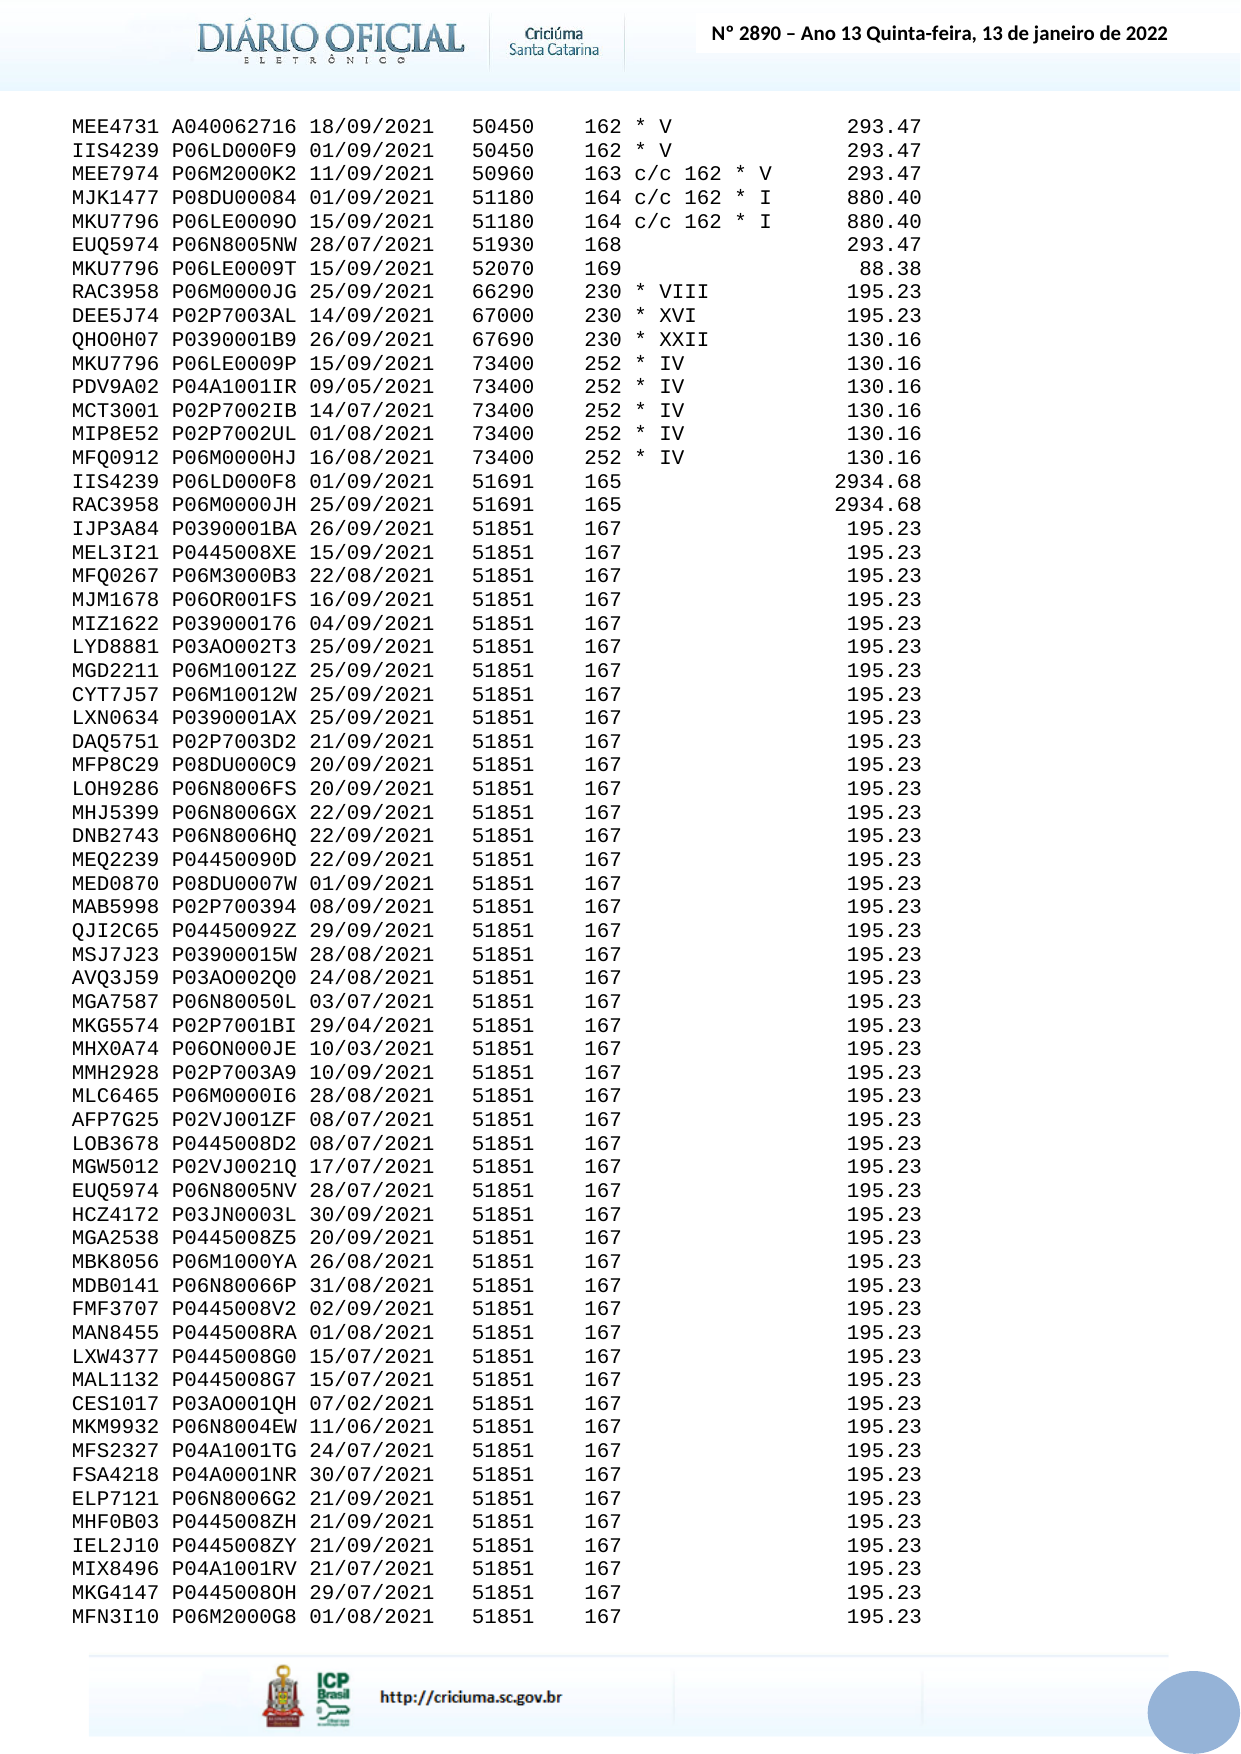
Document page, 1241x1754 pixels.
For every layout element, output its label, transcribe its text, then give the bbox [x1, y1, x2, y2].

text MKG5574 P02P7001BI 29/04/2021 51851 167 195.23 [59, 1014, 1181, 1038]
text LOB3678 P0445008D2 08/07/2021 51851 167 195.23 [59, 1133, 1181, 1156]
text QHO0H07 P0390001B9 26/09/2021 67690 230 * XXII 130.16 [59, 329, 1181, 352]
text EUQ5974 P06N8005NV 28/07/2021 51851 167 195.23 [59, 1180, 1181, 1204]
text CYT7J57 P06M10012W 25/09/2021 51851 167 195.23 [59, 683, 1181, 707]
text LOH9286 P06N8006FS 20/09/2021 51851 167 195.23 [59, 778, 1181, 802]
text MSJ7J23 P03900015W 28/08/2021 51851 167 195.23 [59, 944, 1181, 967]
text RAC3958 P06M0000JG 25/09/2021 66290 230 * VIII 195.23 [59, 282, 1181, 305]
text MAN8455 P0445008RA 01/08/2021 51851 167 195.23 [59, 1322, 1181, 1346]
text LXW4377 P0445008G0 15/07/2021 51851 167 195.23 [59, 1346, 1181, 1369]
text IEL2J10 P0445008ZY 21/09/2021 51851 167 195.23 [59, 1535, 1181, 1558]
text MGA2538 P0445008Z5 20/09/2021 51851 167 195.23 [59, 1227, 1181, 1251]
text MGW5012 P02VJ0021Q 17/07/2021 51851 167 195.23 [59, 1156, 1181, 1180]
text MHF0B03 P0445008ZH 21/09/2021 51851 167 195.23 [59, 1511, 1181, 1535]
text FMF3707 P0445008V2 02/09/2021 51851 167 195.23 [59, 1298, 1181, 1322]
text MKU7796 P06LE0009P 15/09/2021 73400 252 * IV 130.16 [59, 352, 1181, 376]
text MGD2211 P06M10012Z 25/09/2021 51851 167 195.23 [59, 660, 1181, 683]
text ELP7121 P06N8006G2 21/09/2021 51851 167 195.23 [59, 1487, 1181, 1511]
text MKU7796 P06LE0009T 15/09/2021 52070 169 88.38 [59, 258, 1181, 282]
text LXN0634 P0390001AX 25/09/2021 51851 167 195.23 [59, 707, 1181, 731]
text MEE7974 P06M2000K2 11/09/2021 50960 163 c/c 162 * V 293.47 [59, 163, 1181, 187]
text FSA4218 P04A0001NR 30/07/2021 51851 167 195.23 [59, 1464, 1181, 1487]
text MDB0141 P06N80066P 31/08/2021 51851 167 195.23 [59, 1275, 1181, 1298]
text MGA7587 P06N80050L 03/07/2021 51851 167 195.23 [59, 991, 1181, 1014]
text MFP8C29 P08DU000C9 20/09/2021 51851 167 195.23 [59, 754, 1181, 778]
text RAC3958 P06M0000JH 25/09/2021 51691 165 2934.68 [59, 494, 1181, 518]
text MJM1678 P06OR001FS 16/09/2021 51851 167 195.23 [59, 589, 1181, 613]
text MHJ5399 P06N8006GX 22/09/2021 51851 167 195.23 [59, 802, 1181, 825]
text PDV9A02 P04A1001IR 09/05/2021 73400 252 * IV 130.16 [59, 376, 1181, 400]
text QJI2C65 P04450092Z 29/09/2021 51851 167 195.23 [59, 920, 1181, 944]
text IJP3A84 P0390001BA 26/09/2021 51851 167 195.23 [59, 518, 1181, 542]
text DNB2743 P06N8006HQ 22/09/2021 51851 167 195.23 [59, 825, 1181, 849]
text MED0870 P08DU0007W 01/09/2021 51851 167 195.23 [59, 873, 1181, 896]
text MIX8496 P04A1001RV 21/07/2021 51851 167 195.23 [59, 1558, 1181, 1582]
text CES1017 P03AO001QH 07/02/2021 51851 167 195.23 [59, 1393, 1181, 1417]
text MKM9932 P06N8004EW 11/06/2021 51851 167 195.23 [59, 1417, 1181, 1440]
text LYD8881 P03AO002T3 25/09/2021 51851 167 195.23 [59, 636, 1181, 660]
text MFQ0912 P06M0000HJ 16/08/2021 73400 252 * IV 130.16 [59, 447, 1181, 471]
text IIS4239 P06LD000F8 01/09/2021 51691 165 2934.68 [59, 471, 1181, 494]
text MMH2928 P02P7003A9 10/09/2021 51851 167 195.23 [59, 1062, 1181, 1086]
text MFS2327 P04A1001TG 24/07/2021 51851 167 195.23 [59, 1440, 1181, 1464]
text MJK1477 P08DU00084 01/09/2021 51180 164 c/c 162 * I 880.40 [59, 187, 1181, 211]
text MAL1132 P0445008G7 15/07/2021 51851 167 195.23 [59, 1369, 1181, 1393]
text MCT3001 P02P7002IB 14/07/2021 73400 252 * IV 130.16 [59, 400, 1181, 423]
text MBK8056 P06M1000YA 26/08/2021 51851 167 195.23 [59, 1251, 1181, 1275]
text AVQ3J59 P03AO002Q0 24/08/2021 51851 167 195.23 [59, 967, 1181, 991]
text MAB5998 P02P700394 08/09/2021 51851 167 195.23 [59, 896, 1181, 920]
text MEQ2239 P04450090D 22/09/2021 51851 167 195.23 [59, 849, 1181, 873]
text MHX0A74 P06ON000JE 10/03/2021 51851 167 195.23 [59, 1038, 1181, 1062]
text MLC6465 P06M0000I6 28/08/2021 51851 167 195.23 [59, 1086, 1181, 1109]
text MEL3I21 P0445008XE 15/09/2021 51851 167 195.23 [59, 542, 1181, 565]
text MKU7796 P06LE0009O 15/09/2021 51180 164 c/c 162 * I 880.40 [59, 211, 1181, 234]
text MFQ0267 P06M3000B3 22/08/2021 51851 167 195.23 [59, 565, 1181, 589]
text MIZ1622 P039000176 04/09/2021 51851 167 195.23 [59, 613, 1181, 636]
text DEE5J74 P02P7003AL 14/09/2021 67000 230 * XVI 195.23 [59, 305, 1181, 329]
text MKG4147 P0445008OH 29/07/2021 51851 167 195.23 [59, 1582, 1181, 1606]
text MEE4731 A040062716 18/09/2021 50450 162 * V 293.47 [59, 116, 1181, 140]
text IIS4239 P06LD000F9 01/09/2021 50450 162 * V 293.47 [59, 140, 1181, 163]
text AFP7G25 P02VJ001ZF 08/07/2021 51851 167 195.23 [59, 1109, 1181, 1133]
text MFN3I10 P06M2000G8 01/08/2021 51851 167 195.23 [59, 1606, 1181, 1629]
text HCZ4172 P03JN0003L 30/09/2021 51851 167 195.23 [59, 1204, 1181, 1227]
text DAQ5751 P02P7003D2 21/09/2021 51851 167 195.23 [59, 731, 1181, 754]
text EUQ5974 P06N8005NW 28/07/2021 51930 168 293.47 [59, 234, 1181, 258]
text MIP8E52 P02P7002UL 01/08/2021 73400 252 * IV 130.16 [59, 423, 1181, 447]
